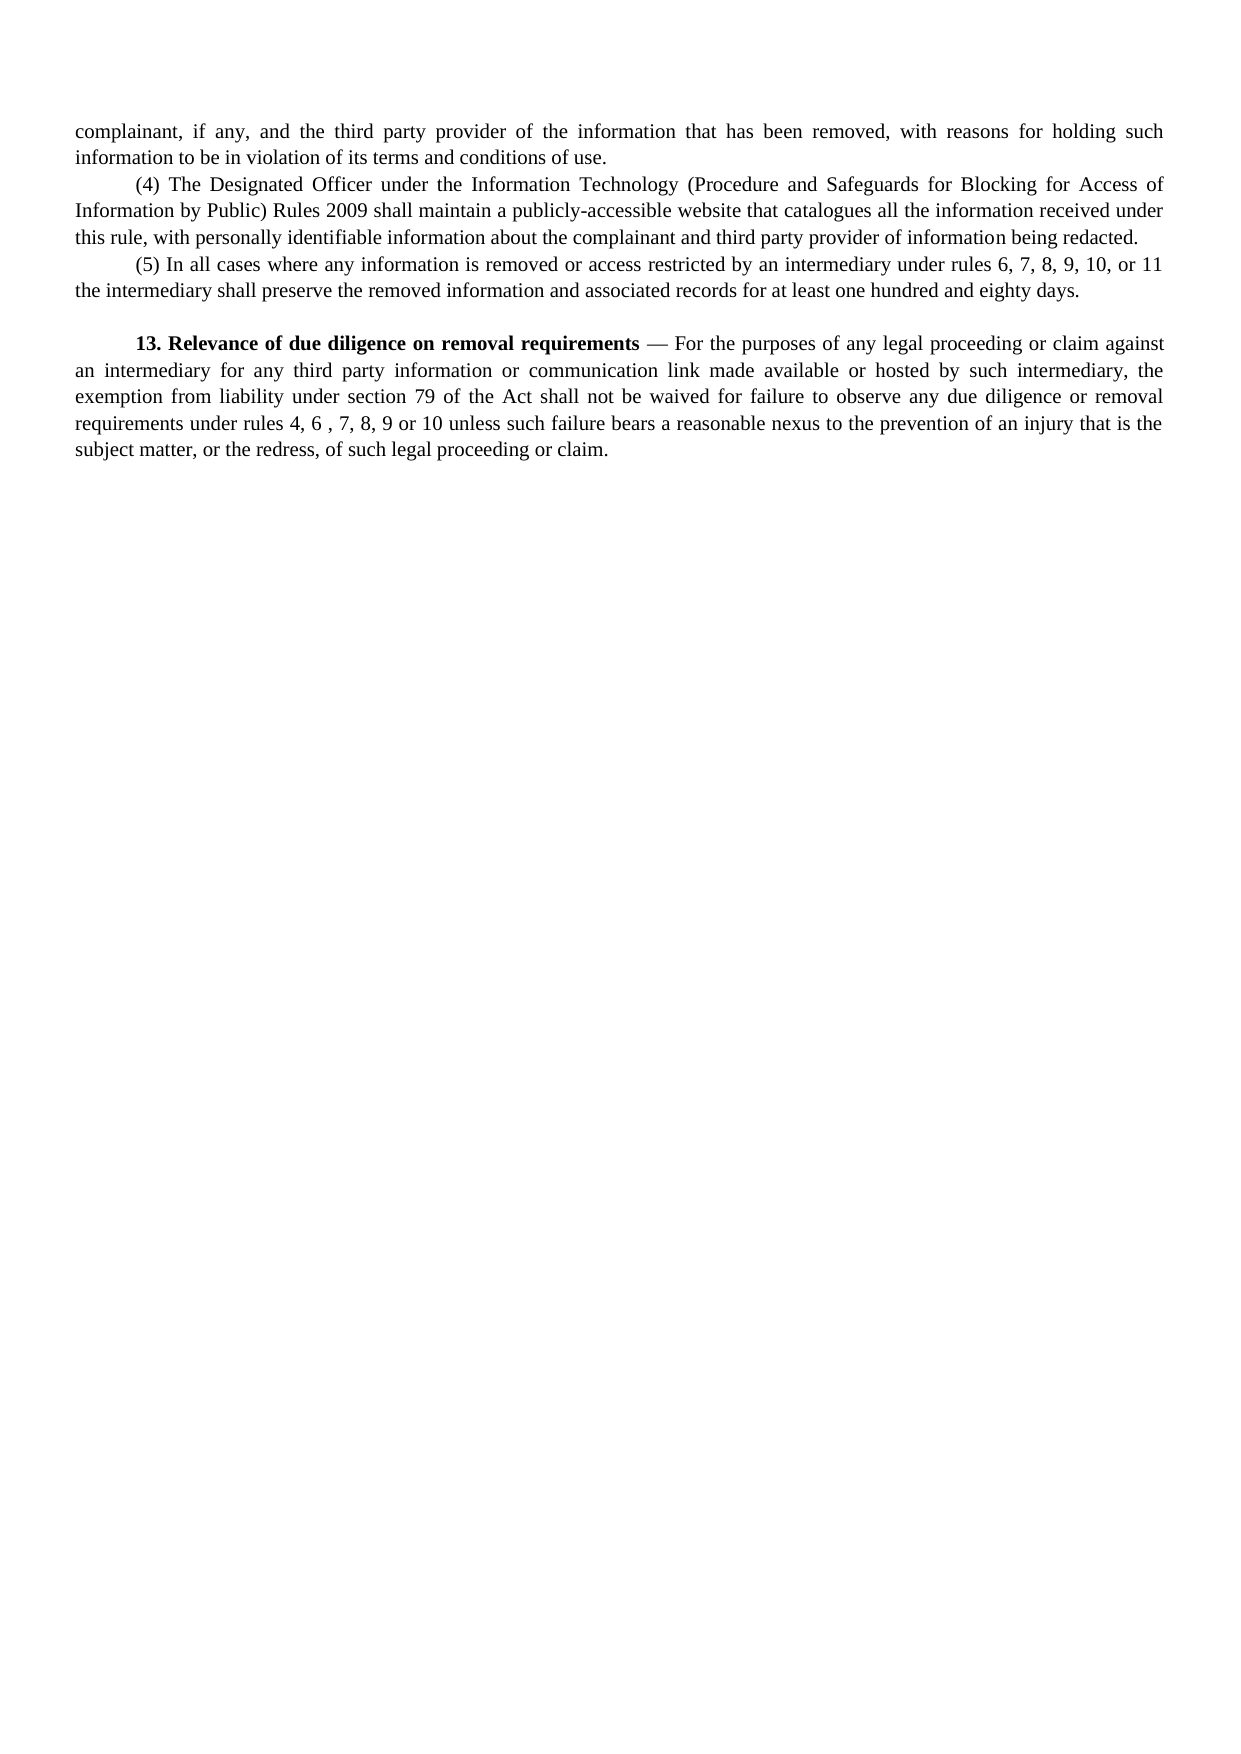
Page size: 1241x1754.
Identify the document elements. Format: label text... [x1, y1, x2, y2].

text 13. Relevance of due diligence on removal requirements — For the purposes of any legal proceeding or claim against an intermediary for any third party information or communication link made available or hosted by such intermediary, the exemption from liability under section 79 of the Act shall not be waived for failure to observe any due diligence or removal requirements under rules 4, 6 , 7, 8, 9 or 10 unless such failure bears a reasonable nexus to the prevention of an injury that is the subject matter, or the redress, of such legal proceeding or claim. [75, 332, 1165, 461]
text (4) The Designated Officer under the Information Technology (Procedure and Safeguards for Blocking for Access of Information by Public) Rules 2009 shall maintain a publicly-accessible website that catalogues all the information received under this rule, with personally identifiable information about the complainant and third party provider of information being redacted. [75, 173, 1165, 249]
text complainant, if any, and the third party provider of the information that has been removed, with reasons for holding such information to be in violation of its terms and conditions of use. [75, 119, 1165, 169]
text (5) In all cases where any information is removed or access restricted by an intermediary under rules 6, 7, 8, 9, 10, or 11 the intermediary shall preserve the removed information and associated records for at least one hundred and eighty days. [75, 252, 1165, 302]
